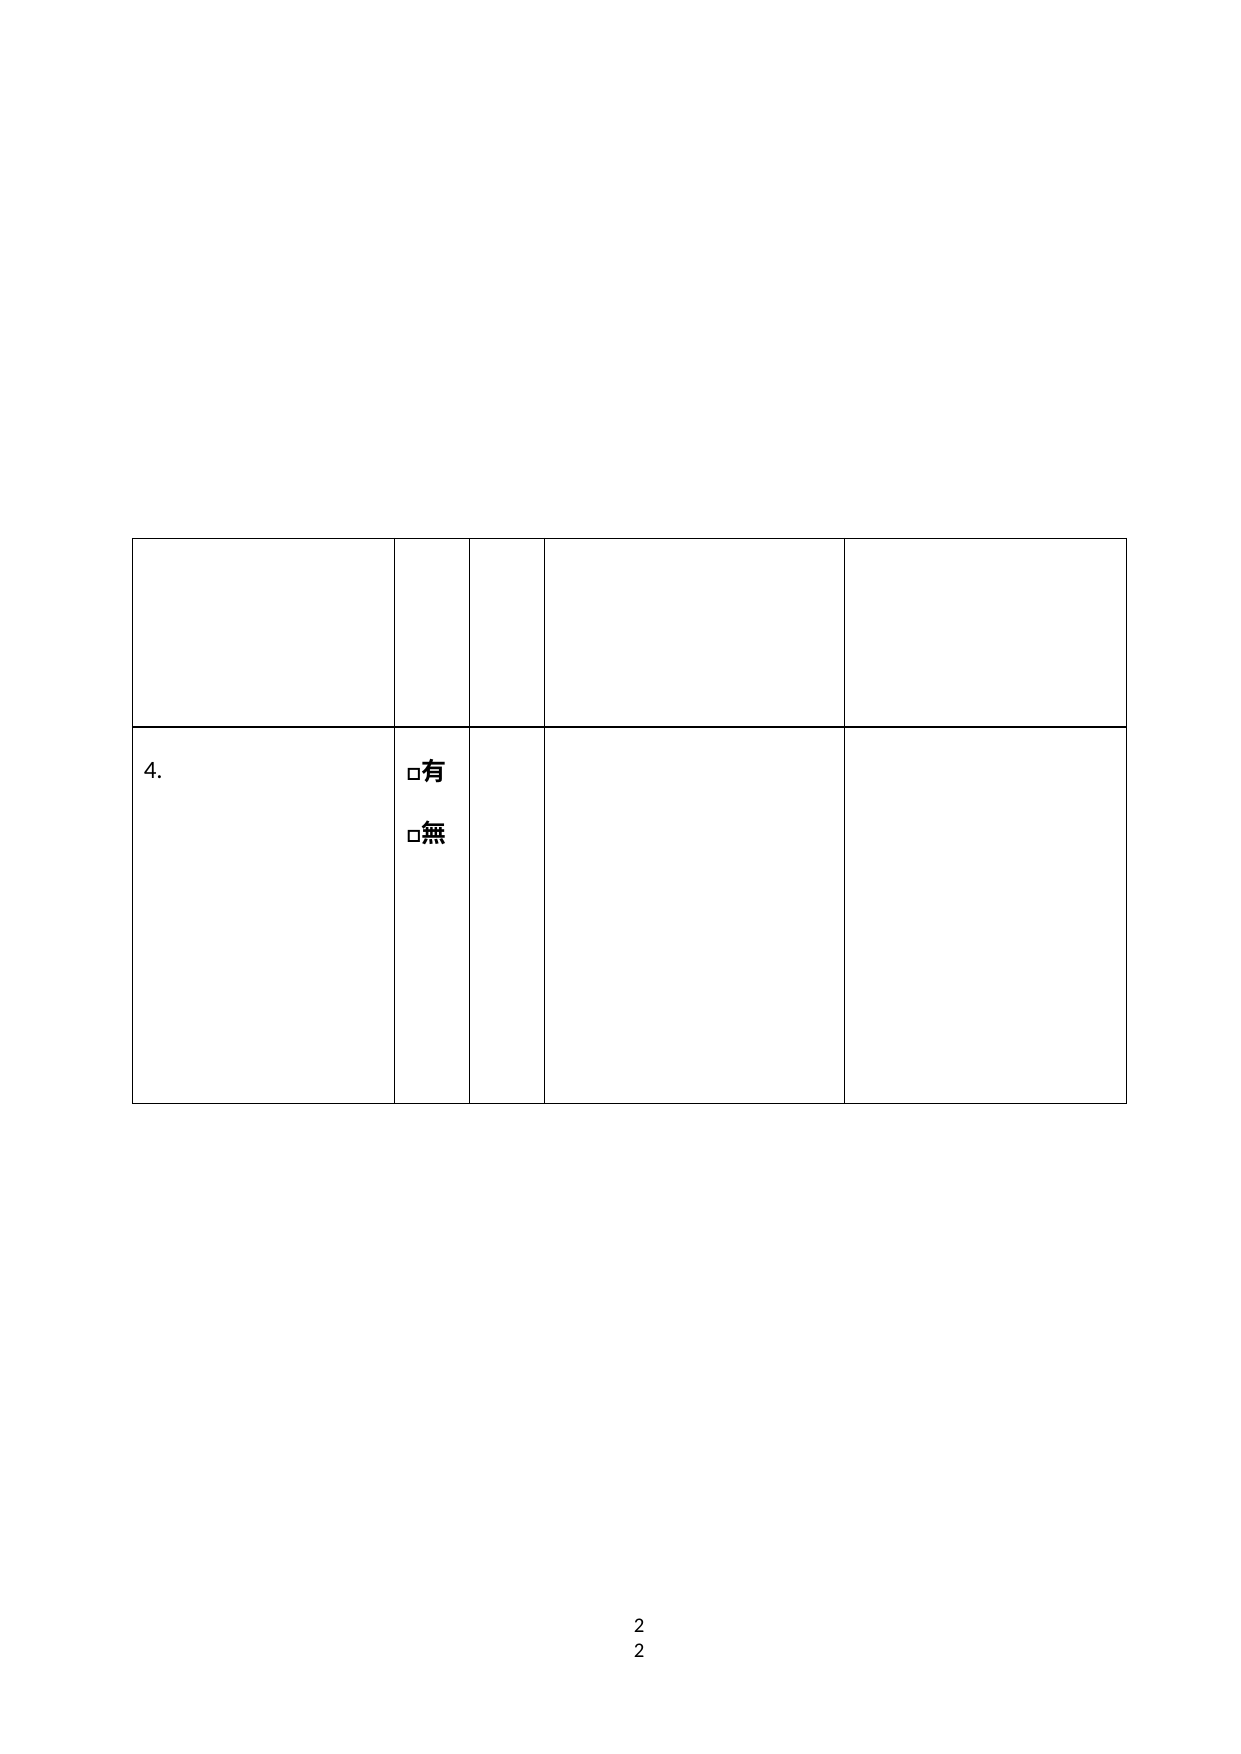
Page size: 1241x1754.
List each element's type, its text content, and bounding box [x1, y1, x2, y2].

table_cell □有 □無 [395, 728, 469, 1102]
table_cell [470, 539, 544, 726]
table_cell [845, 728, 1126, 1102]
table_cell [395, 539, 469, 726]
table_cell [545, 539, 844, 726]
table_cell [545, 728, 844, 1102]
table_cell [133, 539, 394, 726]
table_cell [845, 539, 1126, 726]
table_cell [133, 728, 394, 1102]
table_cell [470, 728, 544, 1102]
